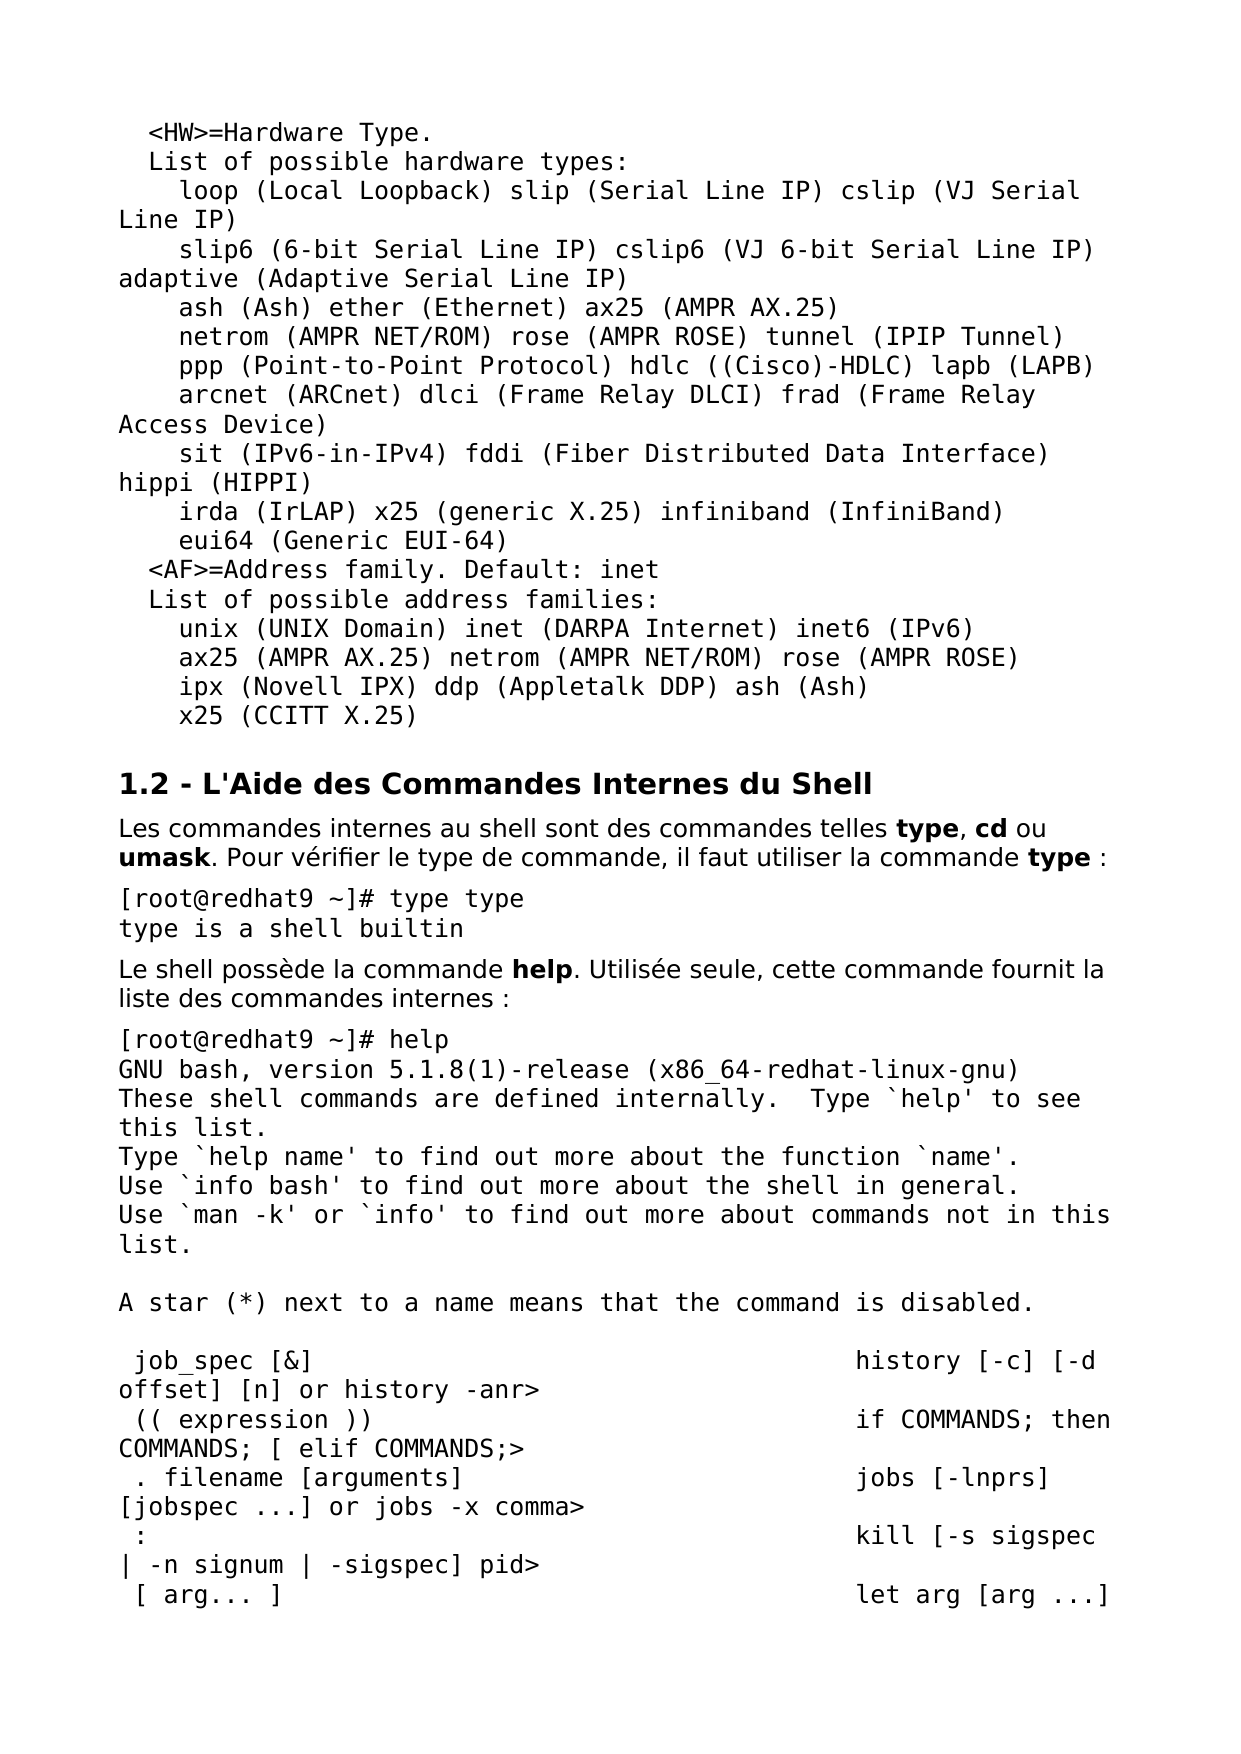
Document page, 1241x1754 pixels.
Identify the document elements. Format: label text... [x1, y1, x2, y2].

text <HW>=Hardware Type. List of possible hardware types: loop (Local Loopback) slip (Serial Line IP) cslip (VJ Serial Line IP) slip6 (6-bit Serial Line IP) cslip6 (VJ 6-bit Serial Line IP) adaptive (Adaptive Serial Line IP) ash (Ash) ether (Ethernet) ax25 (AMPR AX.25) netrom (AMPR NET/ROM) rose (AMPR ROSE) tunnel (IPIP Tunnel) ppp (Point-to-Point Protocol) hdlc ((Cisco)-HDLC) lapb (LAPB) arcnet (ARCnet) dlci (Frame Relay DLCI) frad (Frame Relay Access Device) sit (IPv6-in-IPv4) fddi (Fiber Distributed Data Interface) hippi (HIPPI) irda (IrLAP) x25 (generic X.25) infiniband (InfiniBand) eui64 (Generic EUI-64) <AF>=Address family. Default: inet List of possible address families: unix (UNIX Domain) inet (DARPA Internet) inet6 (IPv6) ax25 (AMPR AX.25) netrom (AMPR NET/ROM) rose (AMPR ROSE) ipx (Novell IPX) ddp (Appletalk DDP) ash (Ash) x25 (CCITT X.25) [118, 118, 1122, 731]
text [root@redhat9 ~]# type type type is a shell builtin [118, 885, 1122, 943]
subtitle 1.2 - L'Aide des Commandes Internes du Shell [118, 767, 1122, 801]
text Le shell possède la commande help. Utilisée seule, cette commande fournit la liste des commandes internes : [118, 955, 1122, 1013]
text [root@redhat9 ~]# help GNU bash, version 5.1.8(1)-release (x86_64-redhat-linux-gnu) These shell commands are defined internally. Type `help' to see this list. Type `help name' to find out more about the function `name'. Use `info bash' to find out more about the shell in general. Use `man -k' or `info' to find out more about commands not in this list. A star (*) next to a name means that the command is disabled. job_spec [&] history [-c] [-d offset] [n] or history -anr> (( expression )) if COMMANDS; then COMMANDS; [ elif COMMANDS;> . filename [arguments] jobs [-lnprs] [jobspec ...] or jobs -x comma> : kill [-s sigspec | -n signum | -sigspec] pid> [ arg... ] let arg [arg ...] [118, 1026, 1122, 1609]
text Les commandes internes au shell sont des commandes telles type, cd ou umask. Pour vérifier le type de commande, il faut utiliser la commande type : [118, 814, 1122, 872]
